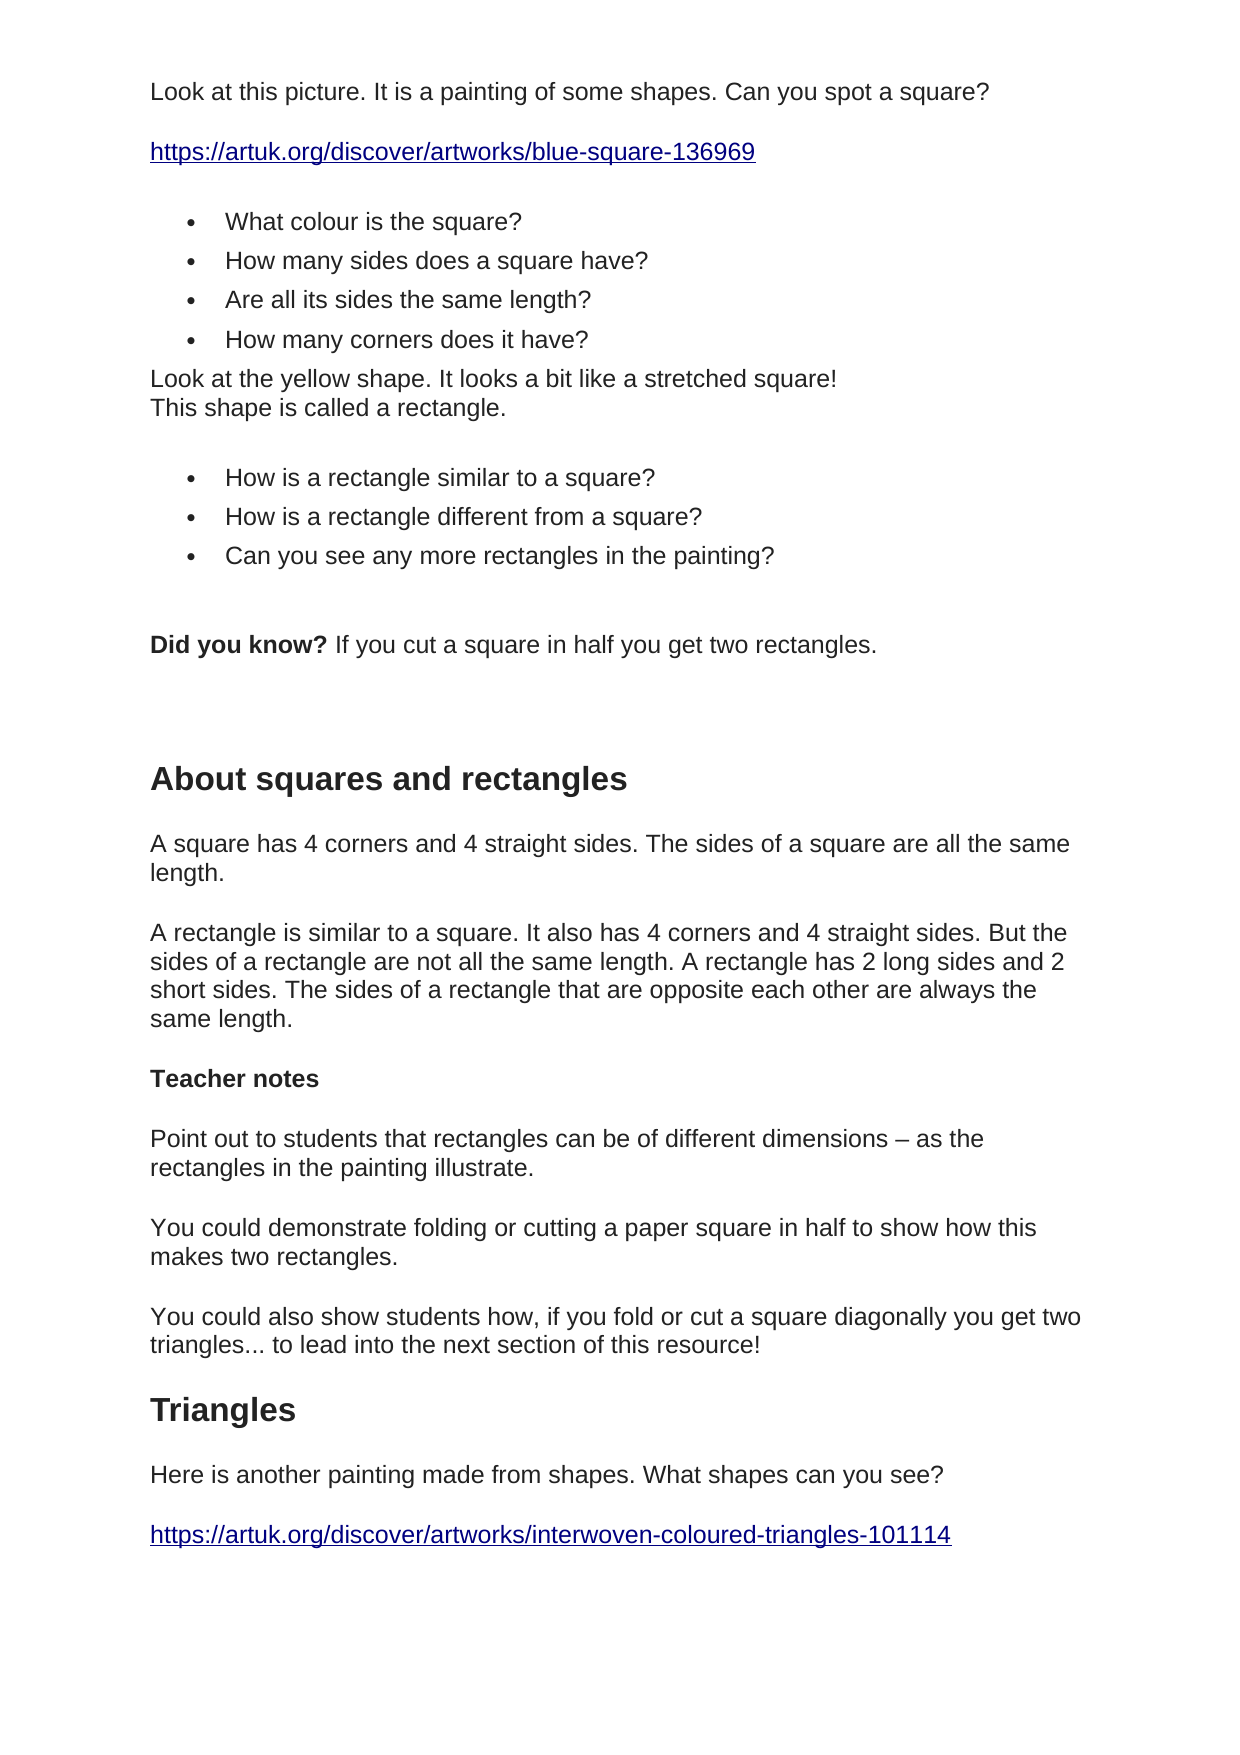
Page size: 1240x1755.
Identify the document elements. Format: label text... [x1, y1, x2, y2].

text A square has 4 corners and 4 straight sides. The sides of a square are all the same length. [150, 829, 1089, 887]
text You could demonstrate folding or cutting a paper square in half to show how this makes two rectangles. [150, 1213, 1089, 1270]
text https://artuk.org/discover/artworks/interwoven-coloured-triangles-101114 [150, 1520, 1089, 1549]
text Did you know? If you cut a square in half you get two rectangles. [150, 630, 1089, 659]
text Teacher notes [150, 1064, 1089, 1093]
text You could also show students how, if you fold or cut a square diagonally you get two triangles... to lead into the next section of this resource! [150, 1302, 1089, 1359]
text A rectangle is similar to a square. It also has 4 corners and 4 straight sides. But the sides of a rectangle are not all the same length. A rectangle has 2 long sides and 2 short sides. The sides of a rectangle that are opposite each other are always the same length. [150, 918, 1089, 1033]
text Here is another painting made from shapes. What shapes can you see? [150, 1460, 1089, 1489]
text Triangles [150, 1390, 1089, 1429]
list How is a rectangle similar to a square? [187, 463, 1089, 492]
list How many sides does a square have? [187, 246, 1089, 275]
text Look at the yellow shape. It looks a bit like a stretched square! [150, 364, 1089, 393]
list Can you see any more rectangles in the painting? [187, 541, 1089, 570]
text https://artuk.org/discover/artworks/blue-square-136969 [150, 137, 1089, 166]
list What colour is the square? [187, 207, 1089, 236]
list Are all its sides the same length? [187, 286, 1089, 314]
text This shape is called a rectangle. [150, 393, 1089, 421]
subtitle About squares and rectangles [150, 759, 1089, 798]
text Look at this picture. It is a painting of some shapes. Can you spot a square? [150, 77, 1089, 106]
list How is a rectangle different from a square? [187, 502, 1089, 531]
list How many corners does it have? [187, 325, 1089, 353]
text Point out to students that rectangles can be of different dimensions – as the rectangles in the painting illustrate. [150, 1124, 1089, 1182]
